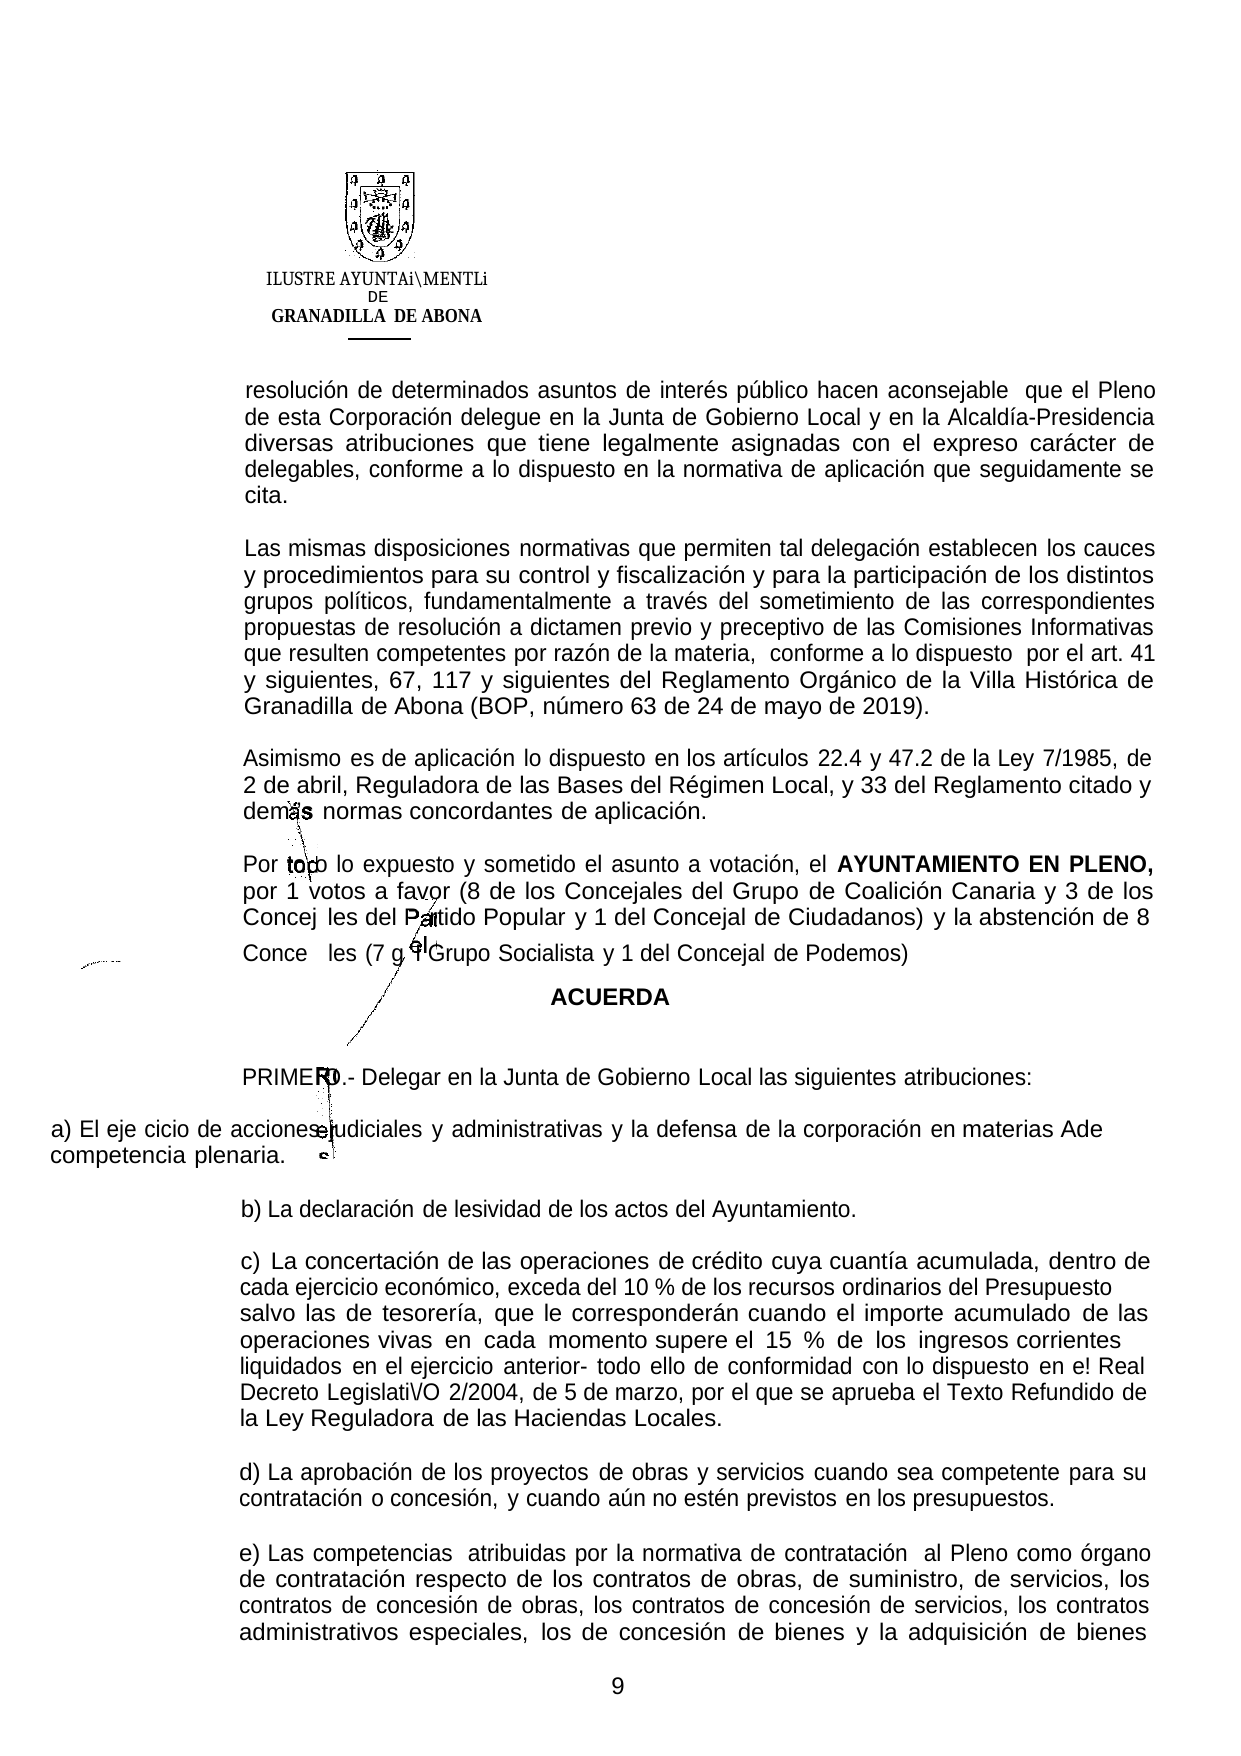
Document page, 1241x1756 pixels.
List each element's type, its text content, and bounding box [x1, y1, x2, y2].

text ILUSTRE AYUNTAi\MENTLi [108, 268, 646, 290]
text PRIME O.- Delegar en la Junta de Gobierno Local las siguientes atribuciones: [242, 1063, 1178, 1090]
text Las mismas disposiciones normativas que permiten tal delegación establecen los cauces y procedimientos para su control y fiscalización y para la participación de los distintos grupos políticos, fundamentalmente a través del sometimiento de las correspondientes propuestas de resolución a dictamen previo y preceptivo de las Comisiones Informativas que resulten competentes por razón de la materia, conforme a lo dispuesto por el art. 41 y siguientes, 67, 117 y siguientes del Reglamento Orgánico de la Villa Histórica de Granadilla de Abona (BOP, número 63 de 24 de mayo de 2019). [244, 536, 1156, 719]
list La declaración de lesividad de los actos del Ayuntamiento. [241, 1195, 1178, 1222]
text Por to o lo expuesto y sometido el asunto a votación, el AYUNTAMIENTO EN PLENO, por 1 votos a favor (8 de los Concejales del Grupo de Coalición Canaria y 3 de los Concej les del P rtido Popular y 1 del Concejal de Ciudadanos) y la abstención de 8 [242, 852, 1154, 931]
list La concertación de las operaciones de crédito cuya cuantía acumulada, dentro de cada ejercicio económico, exceda del 10 % de los recursos ordinarios del Presupuesto salvo las de tesorería, que le corresponderán cuando el importe acumulado de las operaciones vivas en cada momento supere el 15 % de los ingresos corrientes liquidados en el ejercicio anterior- todo ello de conformidad con lo dispuesto en e! Real Decreto Legislati\/O 2/2004, de 5 de marzo, por el que se aprueba el Texto Refundido de la Ley Reguladora de las Haciendas Locales. [239, 1248, 1152, 1432]
list La aprobación de los proyectos de obras y servicios cuando sea competente para su contratación o concesión, y cuando aún no estén previstos en los presupuestos. [239, 1459, 1152, 1512]
subtitle ACUERDA [405, 983, 1170, 1011]
list Las competencias atribuidas por la normativa de contratación al Pleno como órgano de contratación respecto de los contratos de obras, de suministro, de servicios, los contratos de concesión de obras, los contratos de concesión de servicios, los contratos administrativos especiales, los de concesión de bienes y la adquisición de bienes [239, 1540, 1152, 1645]
text Conce les (7 g I Grupo Socialista y 1 del Concejal de Podemos) [76, 931, 1178, 969]
subtitle [50, 983, 347, 1011]
text DE [110, 290, 646, 306]
list El eje cicio de acciones judiciales y administrativas y la defensa de la corporación en materias Ade competencia plenaria. [50, 1116, 1153, 1169]
text GRANADILLA DE ABONA [107, 306, 646, 327]
text resolución de determinados asuntos de interés público hacen aconsejable que el Pleno de esta Corporación delegue en la Junta de Gobierno Local y en la Alcaldía-Presidencia diversas atribuciones que tiene legalmente asignadas con el expreso carácter de delegables, conforme a lo dispuesto en la normativa de aplicación que seguidamente se cita. [244, 378, 1156, 509]
text Asimismo es de aplicación lo dispuesto en los artículos 22.4 y 47.2 de la Ley 7/1985, de 2 de abril, Reguladora de las Bases del Régimen Local, y 33 del Reglamento citado y dem ’s normas concordantes de aplicación. [243, 746, 1153, 824]
